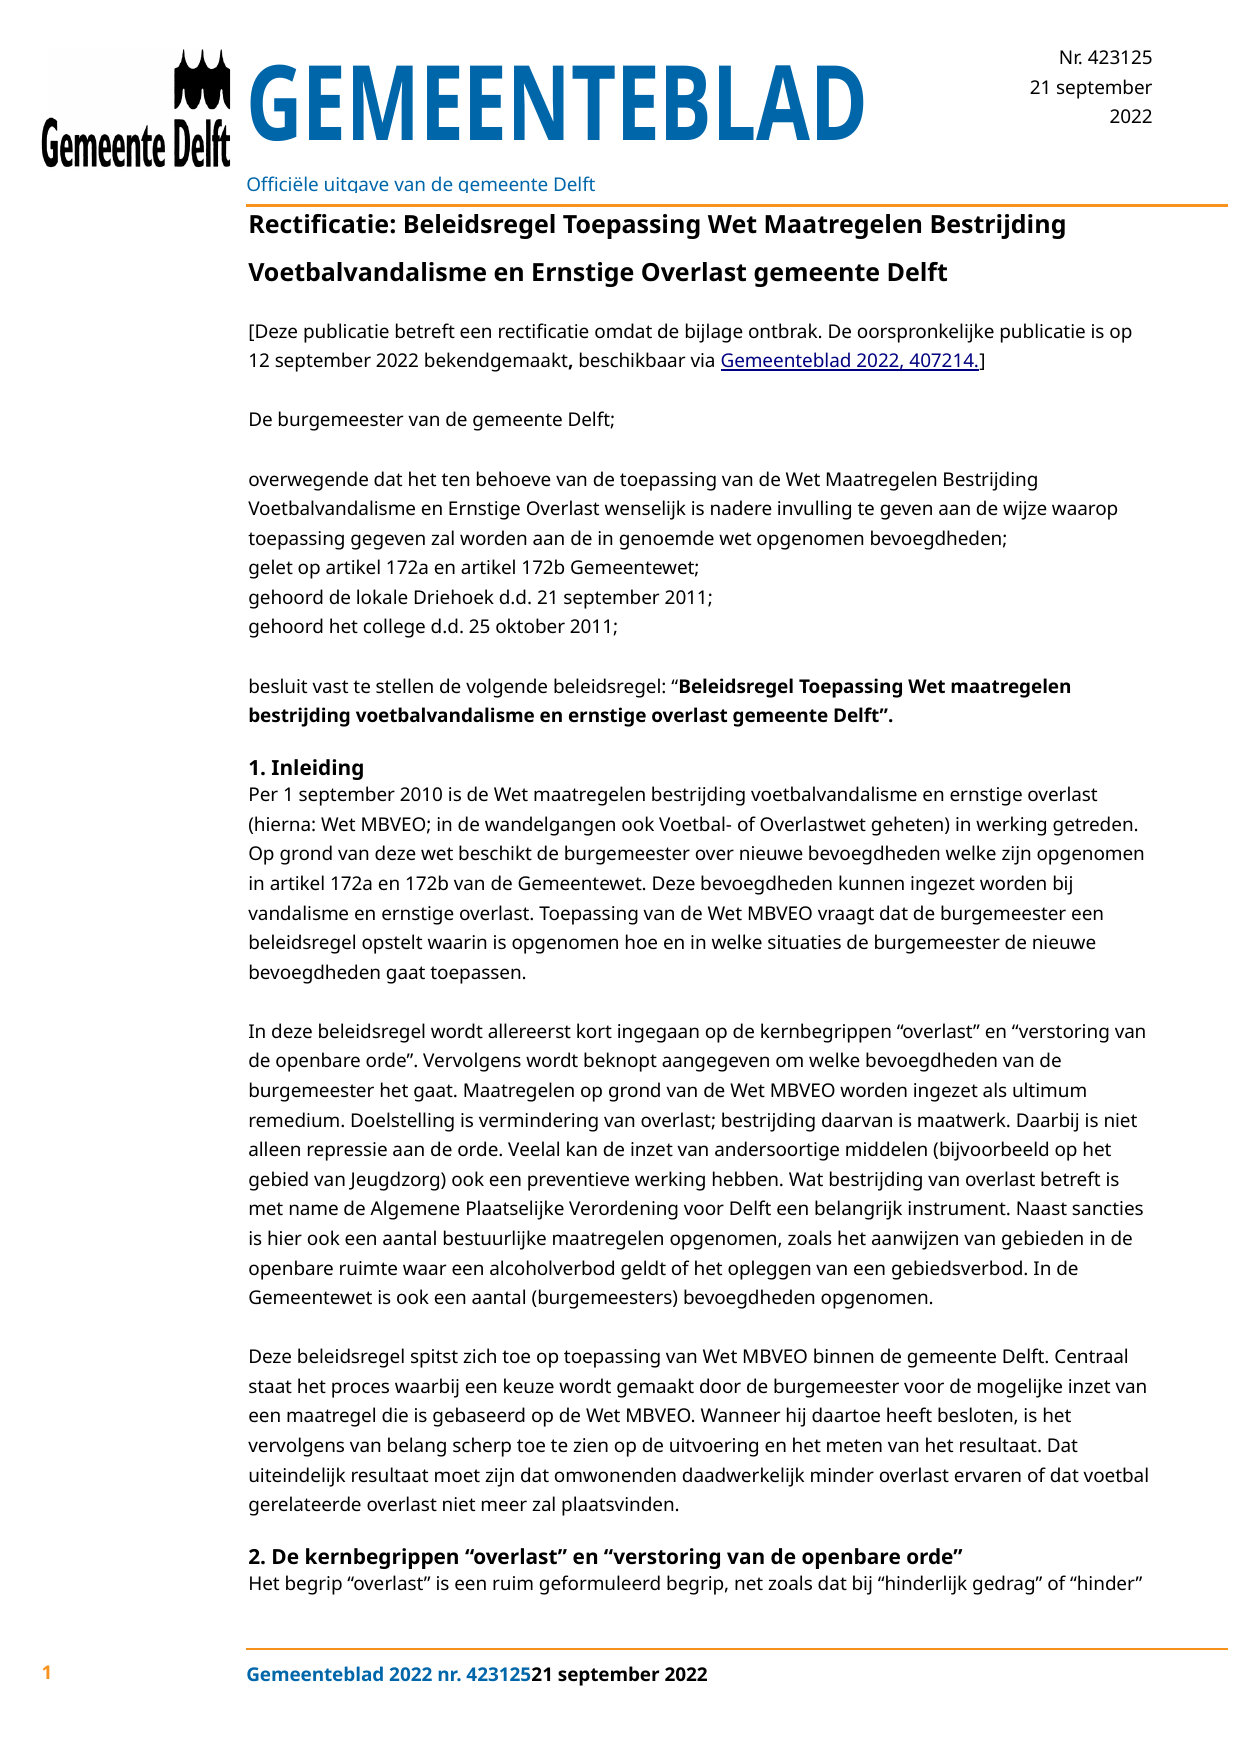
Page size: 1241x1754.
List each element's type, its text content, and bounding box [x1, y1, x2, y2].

text gehoord het college d.d. 25 oktober 2011; [248, 614, 1152, 639]
text Deze beleidsregel spitst zich toe op toepassing van Wet MBVEO binnen de gemeente Delft. Centraal staat het proces waarbij een keuze wordt gemaakt door de burgemeester voor de mogelijke inzet van een maatregel die is gebaseerd op de Wet MBVEO. Wanneer hij daartoe heeft besloten, is het vervolgens van belang scherp toe te zien op de uitvoering en het meten van het resultaat. Dat uiteindelijk resultaat moet zijn dat omwonenden daadwerkelijk minder overlast ervaren of dat voetbal gerelateerde overlast niet meer zal plaatsvinden. [248, 1343, 1152, 1517]
text [Deze publicatie betreft een rectificatie omdat de bijlage ontbrak. De oorspronkelijke publicatie is op 12 september 2022 bekendgemaakt, beschikbaar via Gemeenteblad 2022, 407214.] [248, 318, 1152, 373]
text gelet op artikel 172a en artikel 172b Gemeentewet; [248, 554, 1152, 580]
text Per 1 september 2010 is de Wet maatregelen bestrijding voetbalvandalisme en ernstige overlast (hierna: Wet MBVEO; in de wandelgangen ook Voetbal- of Overlastwet geheten) in werking getreden. Op grond van deze wet beschikt de burgemeester over nieuwe bevoegdheden welke zijn opgenomen in artikel 172a en 172b van de Gemeentewet. Deze bevoegdheden kunnen ingezet worden bij vandalisme en ernstige overlast. Toepassing van de Wet MBVEO vraagt dat de burgemeester een beleidsregel opstelt waarin is opgenomen hoe en in welke situaties de burgemeester de nieuwe bevoegdheden gaat toepassen. [248, 781, 1152, 984]
text besluit vast te stellen de volgende beleidsregel: “Beleidsregel Toepassing Wet maatregelen bestrijding voetbalvandalisme en ernstige overlast gemeente Delft”. [248, 673, 1152, 728]
text Het begrip “overlast” is een ruim geformuleerd begrip, net zoals dat bij “hinderlijk gedrag” of “hinder” [248, 1570, 1152, 1596]
text In deze beleidsregel wordt allereerst kort ingegaan op de kernbegrippen “overlast” en “verstoring van de openbare orde”. Vervolgens wordt beknopt aangegeven om welke bevoegdheden van de burgemeester het gaat. Maatregelen op grond van de Wet MBVEO worden ingezet als ultimum remedium. Doelstelling is vermindering van overlast; bestrijding daarvan is maatwerk. Daarbij is niet alleen repressie aan de orde. Veelal kan de inzet van andersoortige middelen (bijvoorbeeld op het gebied van Jeugdzorg) ook een preventieve werking hebben. Wat bestrijding van overlast betreft is met name de Algemene Plaatselijke Verordening voor Delft een belangrijk instrument. Naast sancties is hier ook een aantal bestuurlijke maatregelen opgenomen, zoals het aanwijzen van gebieden in de openbare ruimte waar een alcoholverbod geldt of het opleggen van een gebiedsverbod. In de Gemeentewet is ook een aantal (burgemeesters) bevoegdheden opgenomen. [248, 1018, 1152, 1310]
text gehoord de lokale Driehoek d.d. 21 september 2011; [248, 584, 1152, 610]
text 1. Inleiding [248, 753, 1152, 781]
text De burgemeester van de gemeente Delft; [248, 407, 1152, 432]
picture [41, 47, 231, 172]
text overwegende dat het ten behoeve van de toepassing van de Wet Maatregelen Bestrijding Voetbalvandalisme en Ernstige Overlast wenselijk is nadere invulling te geven aan de wijze waarop toepassing gegeven zal worden aan de in genoemde wet opgenomen bevoegdheden; [248, 466, 1152, 551]
text 2. De kernbegrippen “overlast” en “verstoring van de openbare orde” [248, 1542, 1152, 1570]
text Rectificatie: Beleidsregel Toepassing Wet Maatregelen Bestrijding Voetbalvandalisme en Ernstige Overlast gemeente Delft [248, 207, 1152, 288]
